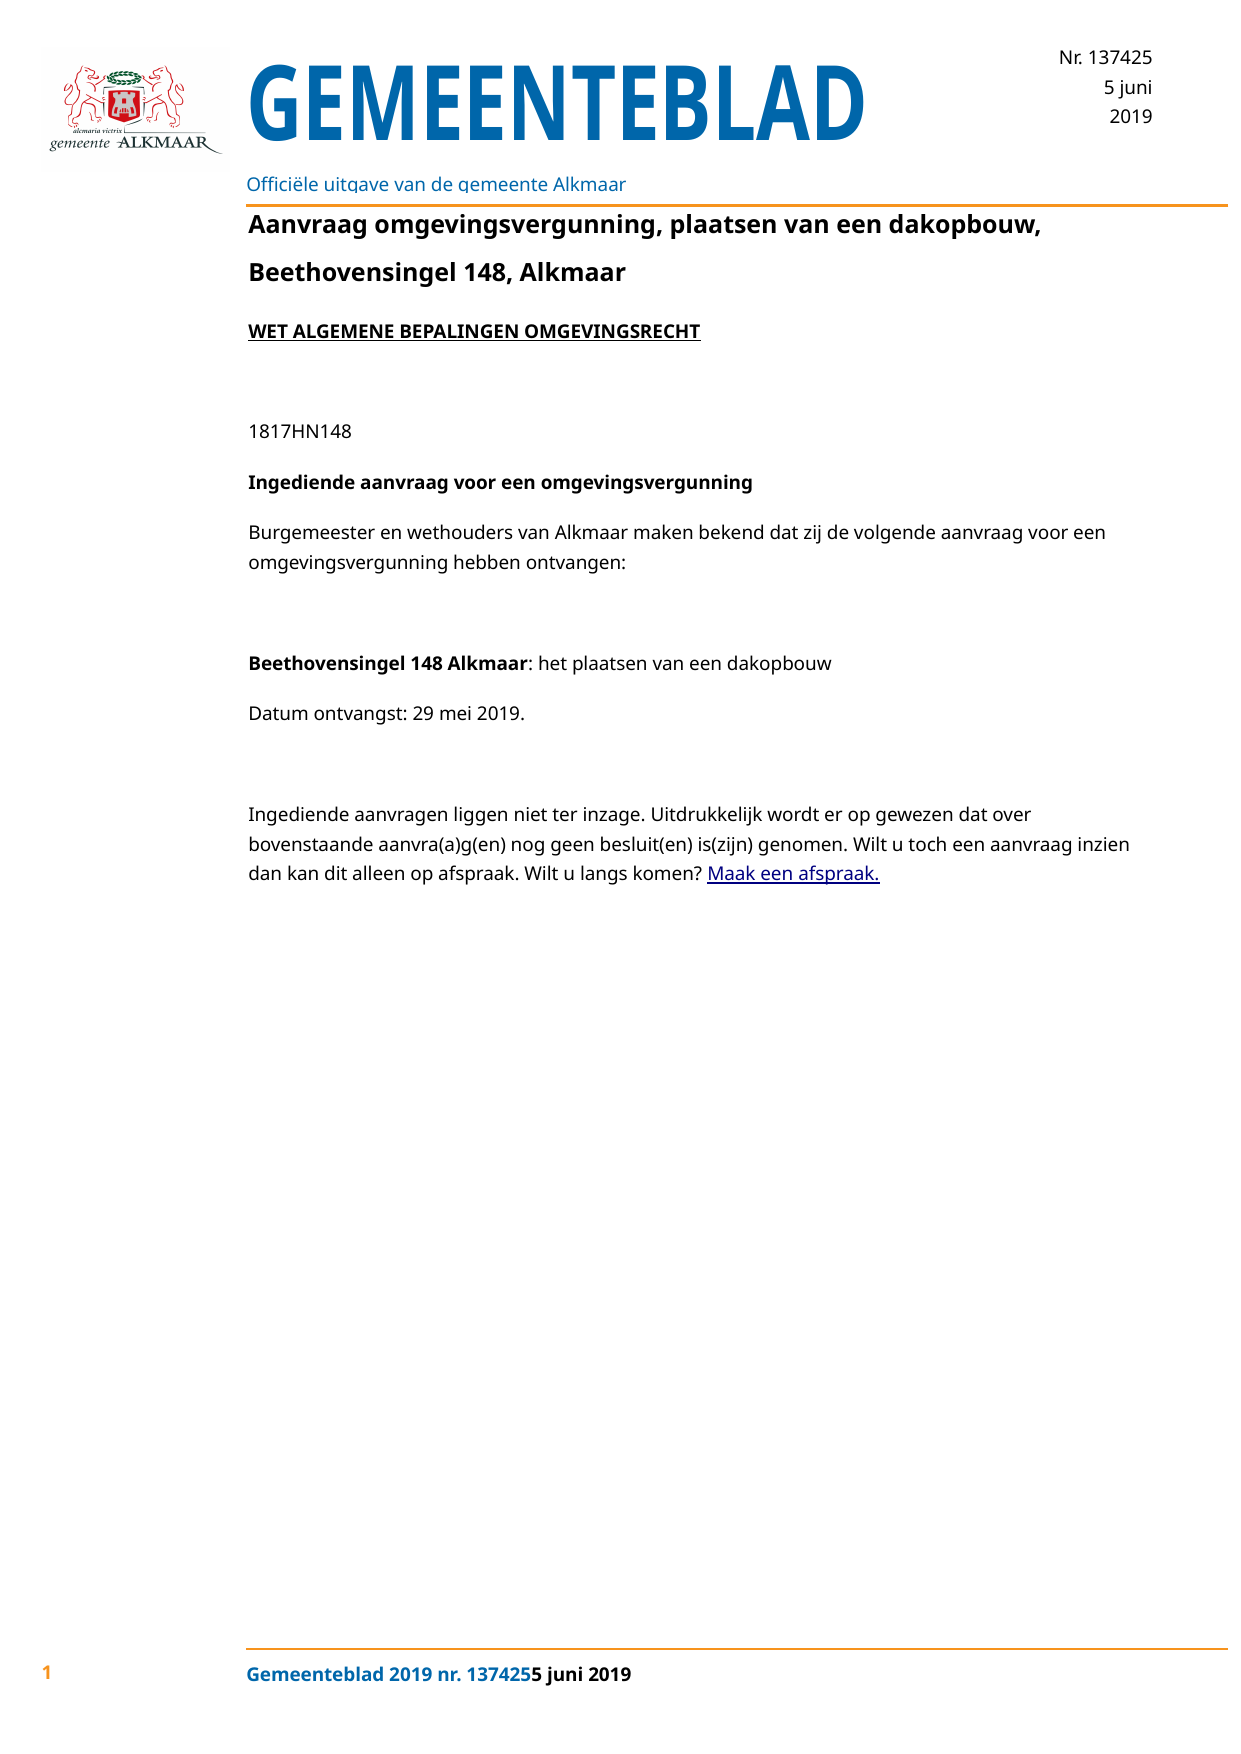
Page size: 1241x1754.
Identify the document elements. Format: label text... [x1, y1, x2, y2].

text 1817HN148 [248, 419, 1152, 444]
text Ingediende aanvraag voor een omgevingsvergunning [248, 469, 1152, 495]
text Ingediende aanvragen liggen niet ter inzage. Uitdrukkelijk wordt er op gewezen dat over bovenstaande aanvra(a)g(en) nog geen besluit(en) is(zijn) genomen. Wilt u toch een aanvraag inzien dan kan dit alleen op afspraak. Wilt u langs komen? Maak een afspraak. [248, 801, 1152, 886]
text Aanvraag omgevingsvergunning, plaatsen van een dakopbouw, Beethovensingel 148, Alkmaar [248, 207, 1152, 288]
text WET ALGEMENE BEPALINGEN OMGEVINGSRECHT [248, 318, 1152, 344]
text Datum ontvangst: 29 mei 2019. [248, 700, 1152, 726]
picture [41, 47, 231, 172]
text Beethovensingel 148 Alkmaar: het plaatsen van een dakopbouw [248, 650, 1152, 676]
text Burgemeester en wethouders van Alkmaar maken bekend dat zij de volgende aanvraag voor een omgevingsvergunning hebben ontvangen: [248, 519, 1152, 575]
